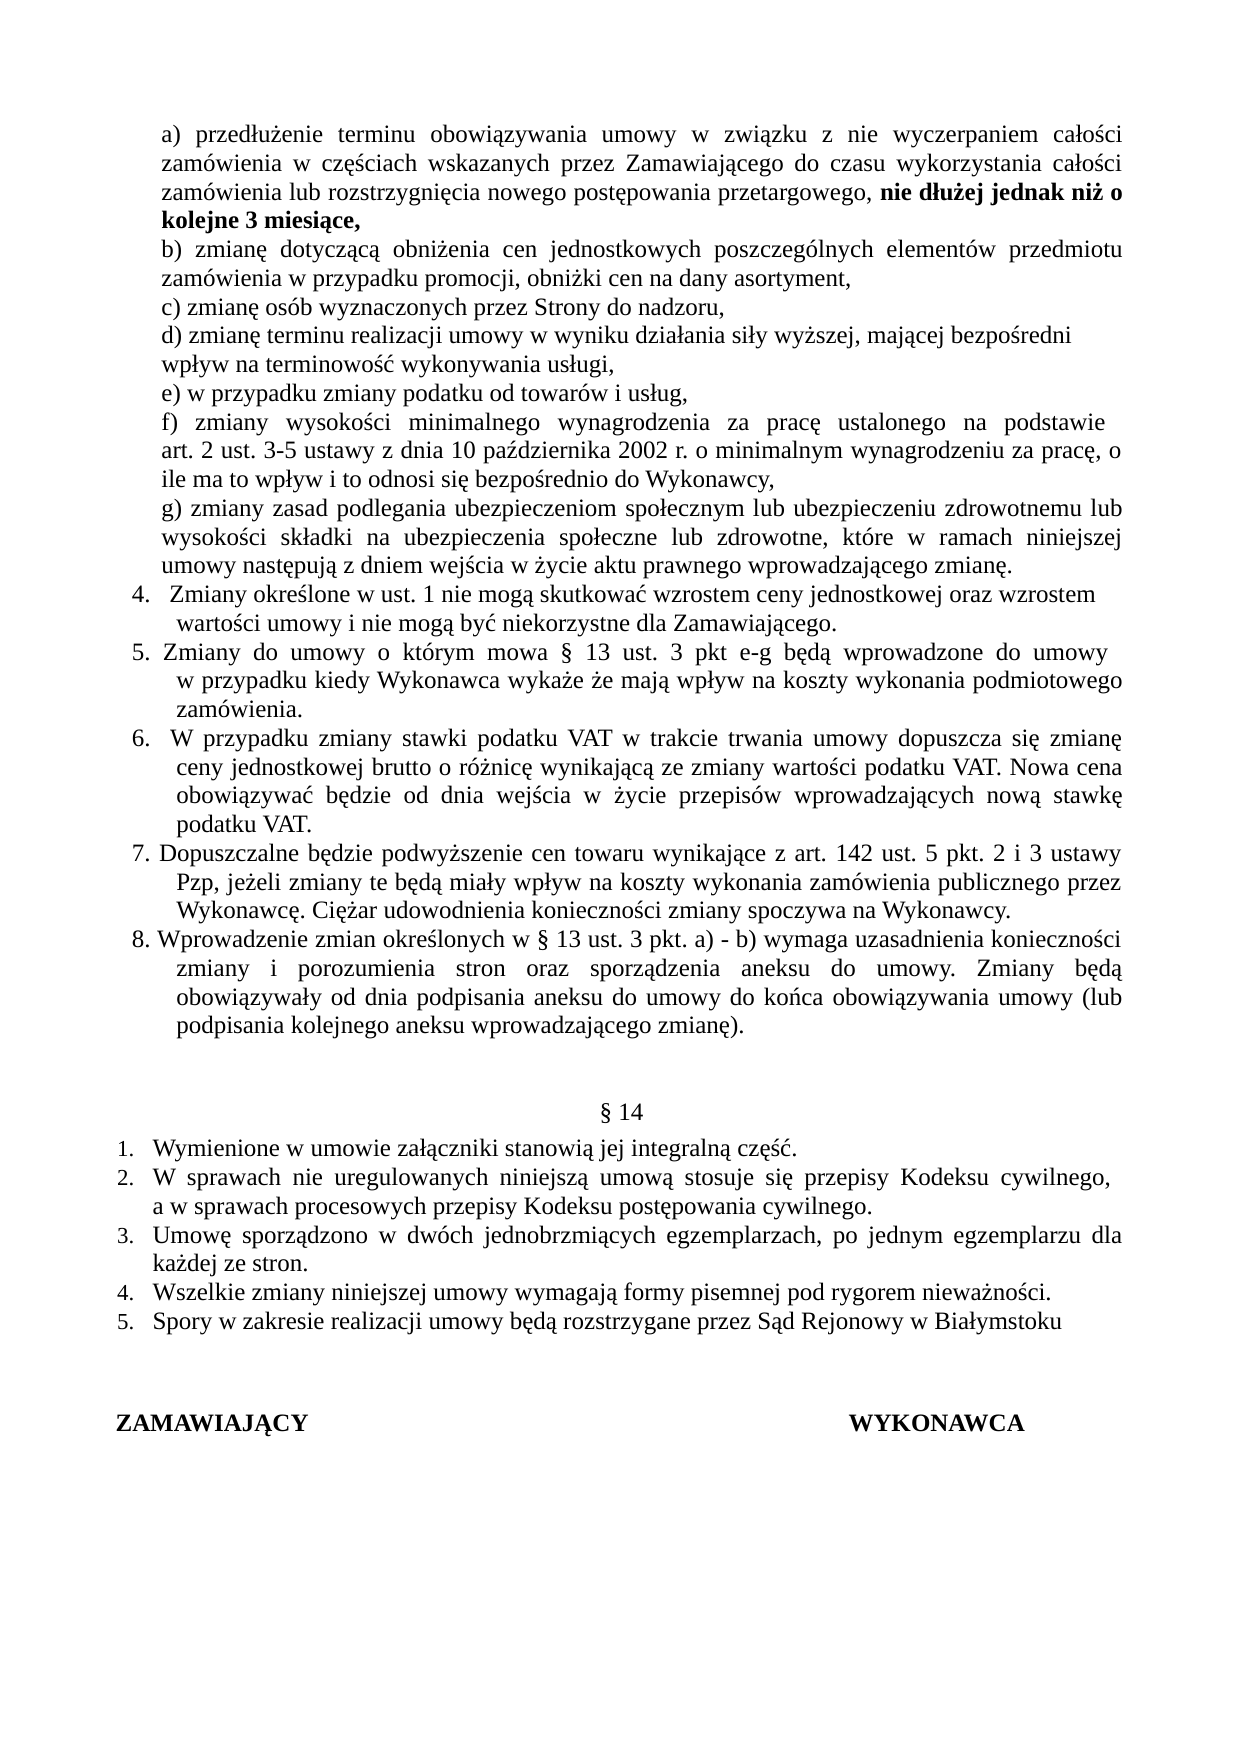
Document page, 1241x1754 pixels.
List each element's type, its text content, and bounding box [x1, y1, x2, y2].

text § 14 [120, 1097, 1123, 1125]
list W sprawach nie uregulowanych niniejszą umową stosuje się przepisy Kodeksu cywilnego, a w sprawach procesowych przepisy Kodeksu postępowania cywilnego. [117, 1162, 1123, 1220]
text g) zmiany zasad podlegania ubezpieczeniom społecznym lub ubezpieczeniu zdrowotnemu lub wysokości składki na ubezpieczenia społeczne lub zdrowotne, które w ramach niniejszej umowy następują z dniem wejścia w życie aktu prawnego wprowadzającego zmianę. [161, 493, 1123, 579]
text a) przedłużenie terminu obowiązywania umowy w związku z nie wyczerpaniem całości zamówienia w częściach wskazanych przez Zamawiającego do czasu wykorzystania całości zamówienia lub rozstrzygnięcia nowego postępowania przetargowego, nie dłużej jednak niż o kolejne 3 miesiące, [161, 119, 1123, 234]
text 7. Dopuszczalne będzie podwyższenie cen towaru wynikające z art. 142 ust. 5 pkt. 2 i 3 ustawy Pzp, jeżeli zmiany te będą miały wpływ na koszty wykonania zamówienia publicznego przez Wykonawcę. Ciężar udowodnienia konieczności zmiany spoczywa na Wykonawcy. [132, 838, 1123, 924]
text d) zmianę terminu realizacji umowy w wyniku działania siły wyższej, mającej bezpośredni wpływ na terminowość wykonywania usługi, [161, 320, 1123, 378]
text b) zmianę dotyczącą obniżenia cen jednostkowych poszczególnych elementów przedmiotu zamówienia w przypadku promocji, obniżki cen na dany asortyment, [161, 234, 1123, 292]
text e) w przypadku zmiany podatku od towarów i usług, [161, 378, 1123, 407]
list Wymienione w umowie załączniki stanowią jej integralną część. [117, 1133, 1123, 1162]
text 5. Zmiany do umowy o którym mowa § 13 ust. 3 pkt e-g będą wprowadzone do umowy w przypadku kiedy Wykonawca wykaże że mają wpływ na koszty wykonania podmiotowego zamówienia. [132, 637, 1123, 723]
list Umowę sporządzono w dwóch jednobrzmiących egzemplarzach, po jednym egzemplarzu dla każdej ze stron. [117, 1220, 1123, 1277]
text f) zmiany wysokości minimalnego wynagrodzenia za pracę ustalonego na podstawie art. 2 ust. 3-5 ustawy z dnia 10 października 2002 r. o minimalnym wynagrodzeniu za pracę, o ile ma to wpływ i to odnosi się bezpośrednio do Wykonawcy, [161, 407, 1123, 493]
text c) zmianę osób wyznaczonych przez Strony do nadzoru, [161, 292, 1123, 320]
list Spory w zakresie realizacji umowy będą rozstrzygane przez Sąd Rejonowy w Białymstoku [117, 1306, 1123, 1335]
text 6. W przypadku zmiany stawki podatku VAT w trakcie trwania umowy dopuszcza się zmianę ceny jednostkowej brutto o różnicę wynikającą ze zmiany wartości podatku VAT. Nowa cena obowiązywać będzie od dnia wejścia w życie przepisów wprowadzających nową stawkę podatku VAT. [132, 723, 1123, 838]
text 8. Wprowadzenie zmian określonych w § 13 ust. 3 pkt. a) - b) wymaga uzasadnienia konieczności zmiany i porozumienia stron oraz sporządzenia aneksu do umowy. Zmiany będą obowiązywały od dnia podpisania aneksu do umowy do końca obowiązywania umowy (lub podpisania kolejnego aneksu wprowadzającego zmianę). [132, 924, 1123, 1039]
text 4. Zmiany określone w ust. 1 nie mogą skutkować wzrostem ceny jednostkowej oraz wzrostem wartości umowy i nie mogą być niekorzystne dla Zamawiającego. [132, 579, 1123, 637]
list Wszelkie zmiany niniejszej umowy wymagają formy pisemnej pod rygorem nieważności. [117, 1277, 1123, 1306]
text ZAMAWIAJĄCY WYKONAWCA [115, 1408, 1123, 1437]
